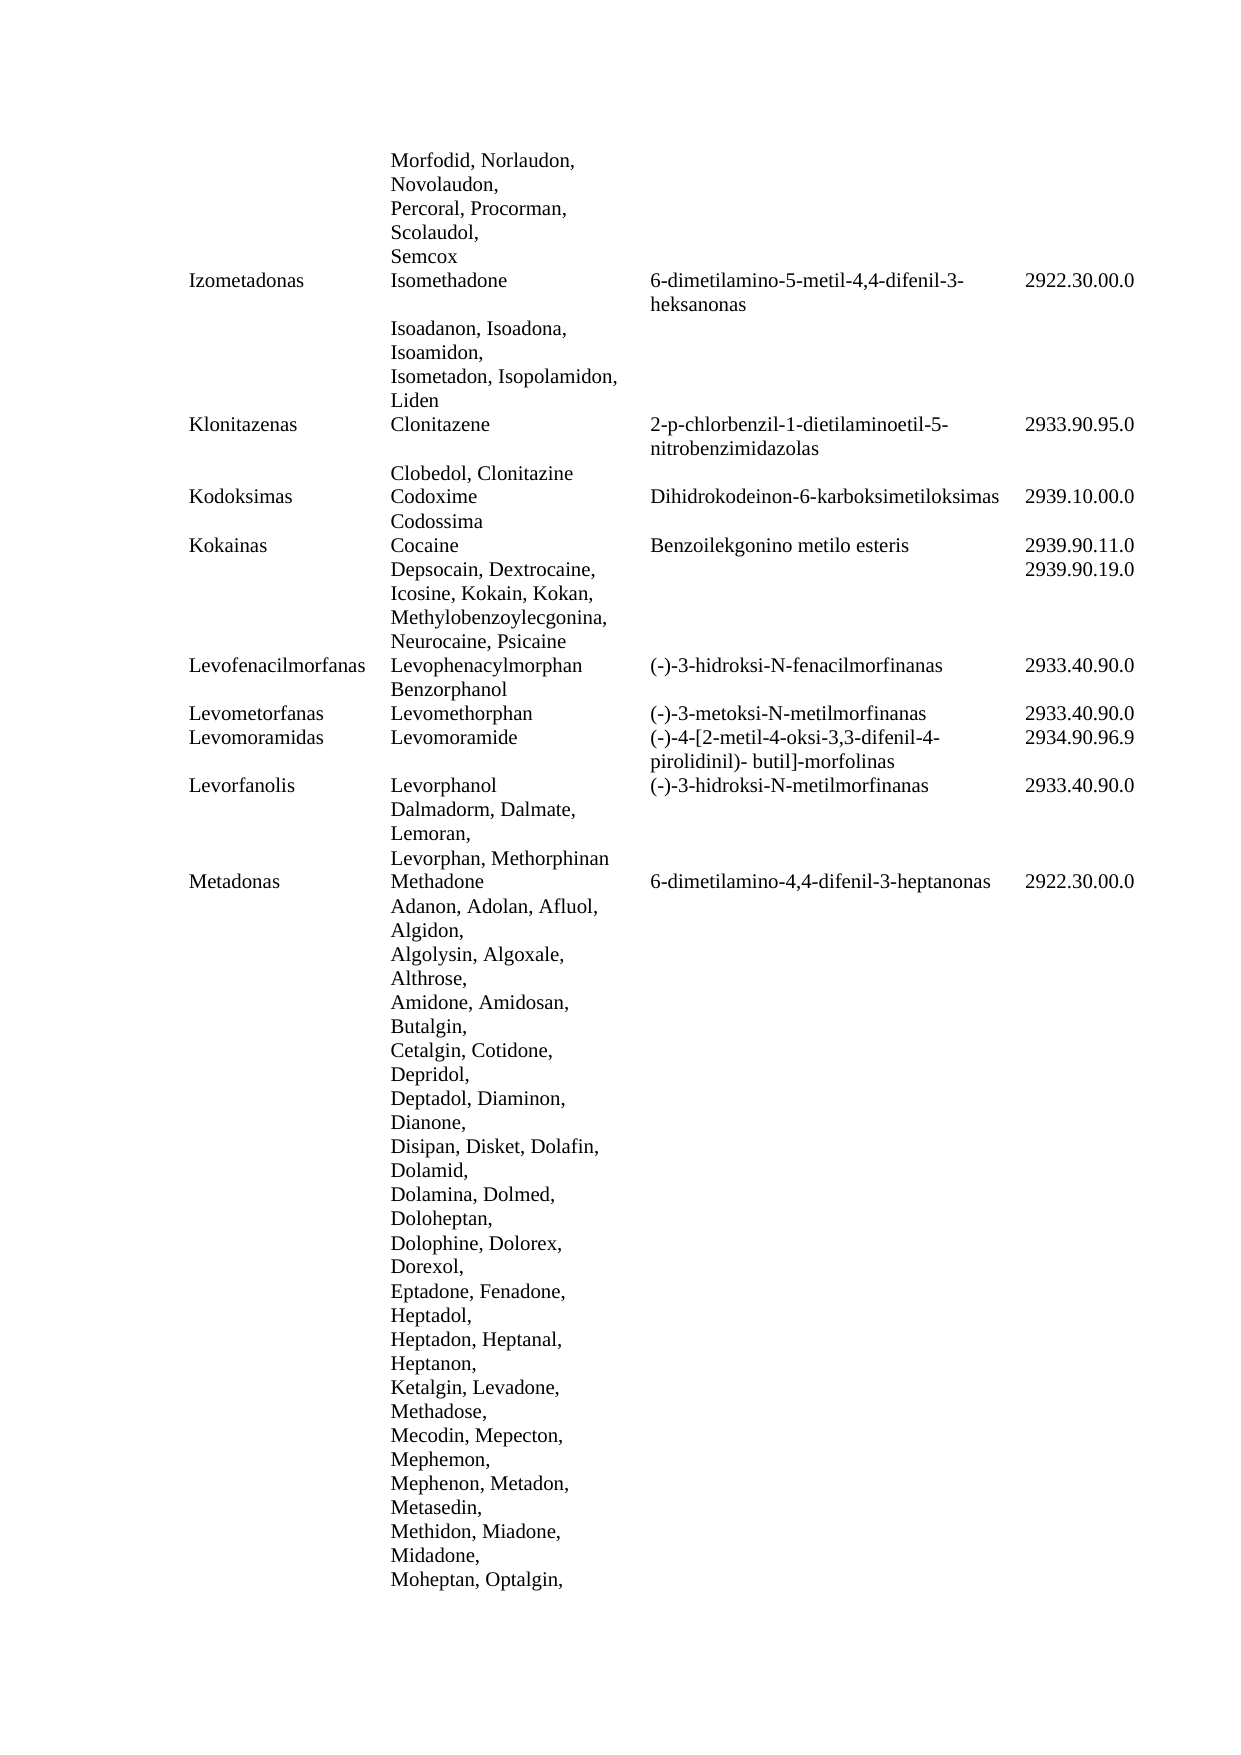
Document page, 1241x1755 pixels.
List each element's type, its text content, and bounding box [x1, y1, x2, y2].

table_cell [177, 797, 379, 845]
table_cell [1014, 509, 1181, 533]
table_cell [177, 509, 379, 533]
table_cell 2939.10.00.0 [1014, 485, 1181, 508]
table_cell [639, 1134, 1014, 1182]
table_cell [1014, 1567, 1181, 1591]
table_cell Clonitazene [379, 412, 639, 460]
table_cell [1014, 316, 1181, 364]
table_cell [177, 1230, 379, 1278]
table_cell Codossima [379, 509, 639, 533]
table_cell 2933.90.95.0 [1014, 412, 1181, 460]
table_cell Disipan, Disket, Dolafin, Dolamid, [379, 1134, 639, 1182]
table_cell [639, 1471, 1014, 1519]
table_cell [177, 316, 379, 364]
table_cell Levorfanolis [177, 773, 379, 797]
table_cell [177, 244, 379, 268]
table_cell Amidone, Amidosan, Butalgin, [379, 990, 639, 1038]
table_cell 6-dimetilamino-5-metil-4,4-difenil-3-heksanonas [639, 268, 1014, 316]
table_cell 2934.90.96.9 [1014, 725, 1181, 773]
table_cell [177, 460, 379, 484]
table_cell Algolysin, Algoxale, Althrose, [379, 942, 639, 990]
table_cell [177, 1471, 379, 1519]
table_cell [639, 1038, 1014, 1086]
table_cell Methidon, Miadone, Midadone, [379, 1519, 639, 1567]
table_cell [177, 148, 379, 196]
table_cell [1014, 196, 1181, 244]
table_cell [639, 196, 1014, 244]
table_cell [639, 1279, 1014, 1327]
table_cell [639, 894, 1014, 942]
table_cell [177, 1519, 379, 1567]
table_cell Dolamina, Dolmed, Doloheptan, [379, 1182, 639, 1230]
table_cell [177, 1182, 379, 1230]
table_cell Levomoramide [379, 725, 639, 773]
table_cell Eptadone, Fenadone, Heptadol, [379, 1279, 639, 1327]
table_cell Isomethadone [379, 268, 639, 316]
table_cell [639, 1519, 1014, 1567]
table_cell [639, 797, 1014, 845]
table_cell [1014, 1327, 1181, 1375]
table_cell [1014, 1182, 1181, 1230]
table_cell Methadone [379, 870, 639, 893]
table_cell Levometorfanas [177, 701, 379, 725]
table_cell Isometadon, Isopolamidon, Liden [379, 364, 639, 412]
table_cell 2933.40.90.0 [1014, 773, 1181, 797]
table_cell Levomoramidas [177, 725, 379, 773]
table_cell 6-dimetilamino-4,4-difenil-3-heptanonas [639, 870, 1014, 893]
table_cell [1014, 148, 1181, 196]
table_cell Adanon, Adolan, Afluol, Algidon, [379, 894, 639, 942]
table_cell [639, 509, 1014, 533]
table_cell [639, 1182, 1014, 1230]
table_cell [639, 1230, 1014, 1278]
table_cell [177, 1038, 379, 1086]
table_cell [639, 557, 1014, 581]
table_cell 2933.40.90.0 [1014, 653, 1181, 677]
table_cell [639, 581, 1014, 605]
table_cell 2939.90.11.0 [1014, 533, 1181, 557]
table_cell Isoadanon, Isoadona, Isoamidon, [379, 316, 639, 364]
table_cell [177, 1327, 379, 1375]
table_cell Depsocain, Dextrocaine, [379, 557, 639, 581]
table_cell [177, 1086, 379, 1134]
table_cell [1014, 629, 1181, 653]
table_cell [639, 460, 1014, 484]
table_cell Cetalgin, Cotidone, Depridol, [379, 1038, 639, 1086]
table_cell [1014, 797, 1181, 845]
table_cell [1014, 1038, 1181, 1086]
table_cell [1014, 1519, 1181, 1567]
table_cell [177, 1375, 379, 1423]
table_cell Icosine, Kokain, Kokan, [379, 581, 639, 605]
table_cell Mephenon, Metadon, Metasedin, [379, 1471, 639, 1519]
table_cell [1014, 1471, 1181, 1519]
table_cell [1014, 581, 1181, 605]
table_cell [639, 629, 1014, 653]
table_cell Clobedol, Clonitazine [379, 460, 639, 484]
table_cell Moheptan, Optalgin, [379, 1567, 639, 1591]
table_cell Codoxime [379, 485, 639, 508]
table_cell Metadonas [177, 870, 379, 893]
table_cell Dihidrokodeinon-6-karboksimetiloksimas [639, 485, 1014, 508]
table_cell [177, 894, 379, 942]
table_cell [1014, 1086, 1181, 1134]
table_cell Ketalgin, Levadone, Methadose, [379, 1375, 639, 1423]
table_cell [639, 244, 1014, 268]
table_cell Levorphan, Methorphinan [379, 845, 639, 869]
table_cell [639, 316, 1014, 364]
table_cell Deptadol, Diaminon, Dianone, [379, 1086, 639, 1134]
table_cell [639, 148, 1014, 196]
table_cell (-)-3-hidroksi-N-fenacilmorfinanas [639, 653, 1014, 677]
table_cell 2939.90.19.0 [1014, 557, 1181, 581]
table_cell Mecodin, Mepecton, Mephemon, [379, 1423, 639, 1471]
table_cell [1014, 364, 1181, 412]
table_cell Dalmadorm, Dalmate, Lemoran, [379, 797, 639, 845]
table_cell [639, 942, 1014, 990]
table_cell 2922.30.00.0 [1014, 268, 1181, 316]
table_cell [1014, 244, 1181, 268]
table_cell [177, 677, 379, 701]
table_cell [177, 196, 379, 244]
table_cell [177, 990, 379, 1038]
table_cell [1014, 894, 1181, 942]
table_cell [639, 1423, 1014, 1471]
table_cell [177, 1423, 379, 1471]
table_cell [1014, 677, 1181, 701]
table_cell [639, 1327, 1014, 1375]
table_cell [639, 1086, 1014, 1134]
table_cell [1014, 1279, 1181, 1327]
table_cell [639, 1375, 1014, 1423]
table_cell (-)-3-metoksi-N-metilmorfinanas [639, 701, 1014, 725]
table_cell [1014, 605, 1181, 629]
table_cell [177, 605, 379, 629]
table_cell Benzorphanol [379, 677, 639, 701]
table_cell [639, 1567, 1014, 1591]
table_cell [177, 845, 379, 869]
table_cell Morfodid, Norlaudon, Novolaudon, [379, 148, 639, 196]
table_cell [177, 557, 379, 581]
table_cell [639, 845, 1014, 869]
table_cell [177, 629, 379, 653]
table_cell Cocaine [379, 533, 639, 557]
table_cell [177, 1279, 379, 1327]
table_cell [1014, 460, 1181, 484]
table_cell Izometadonas [177, 268, 379, 316]
table_cell [1014, 1375, 1181, 1423]
table_cell Levorphanol [379, 773, 639, 797]
table_cell Heptadon, Heptanal, Heptanon, [379, 1327, 639, 1375]
table_cell [1014, 990, 1181, 1038]
table_cell 2933.40.90.0 [1014, 701, 1181, 725]
table_cell (-)-4-[2-metil-4-oksi-3,3-difenil-4-pirolidinil)- butil]-morfolinas [639, 725, 1014, 773]
table_cell Methylobenzoylecgonina, [379, 605, 639, 629]
table_cell (-)-3-hidroksi-N-metilmorfinanas [639, 773, 1014, 797]
table_cell Kodoksimas [177, 485, 379, 508]
table_cell Klonitazenas [177, 412, 379, 460]
table_cell [639, 605, 1014, 629]
table_cell [177, 1567, 379, 1591]
table_cell Benzoilekgonino metilo esteris [639, 533, 1014, 557]
table_cell [1014, 1134, 1181, 1182]
table_cell Levofenacilmorfanas [177, 653, 379, 677]
table_cell [1014, 1230, 1181, 1278]
table_cell [1014, 942, 1181, 990]
table_cell 2-p-chlorbenzil-1-dietilaminoetil-5-nitrobenzimidazolas [639, 412, 1014, 460]
table_cell [1014, 845, 1181, 869]
table_cell Semcox [379, 244, 639, 268]
table_cell Kokainas [177, 533, 379, 557]
table_cell [639, 364, 1014, 412]
table_cell [639, 990, 1014, 1038]
table_cell Levophenacylmorphan [379, 653, 639, 677]
table_cell [177, 942, 379, 990]
table_cell Percoral, Procorman, Scolaudol, [379, 196, 639, 244]
table_cell [177, 364, 379, 412]
table_cell [639, 677, 1014, 701]
table_cell Neurocaine, Psicaine [379, 629, 639, 653]
table_cell Levomethorphan [379, 701, 639, 725]
table_cell [177, 581, 379, 605]
table_cell Dolophine, Dolorex, Dorexol, [379, 1230, 639, 1278]
table_cell [177, 1134, 379, 1182]
table_cell 2922.30.00.0 [1014, 870, 1181, 893]
table_cell [1014, 1423, 1181, 1471]
